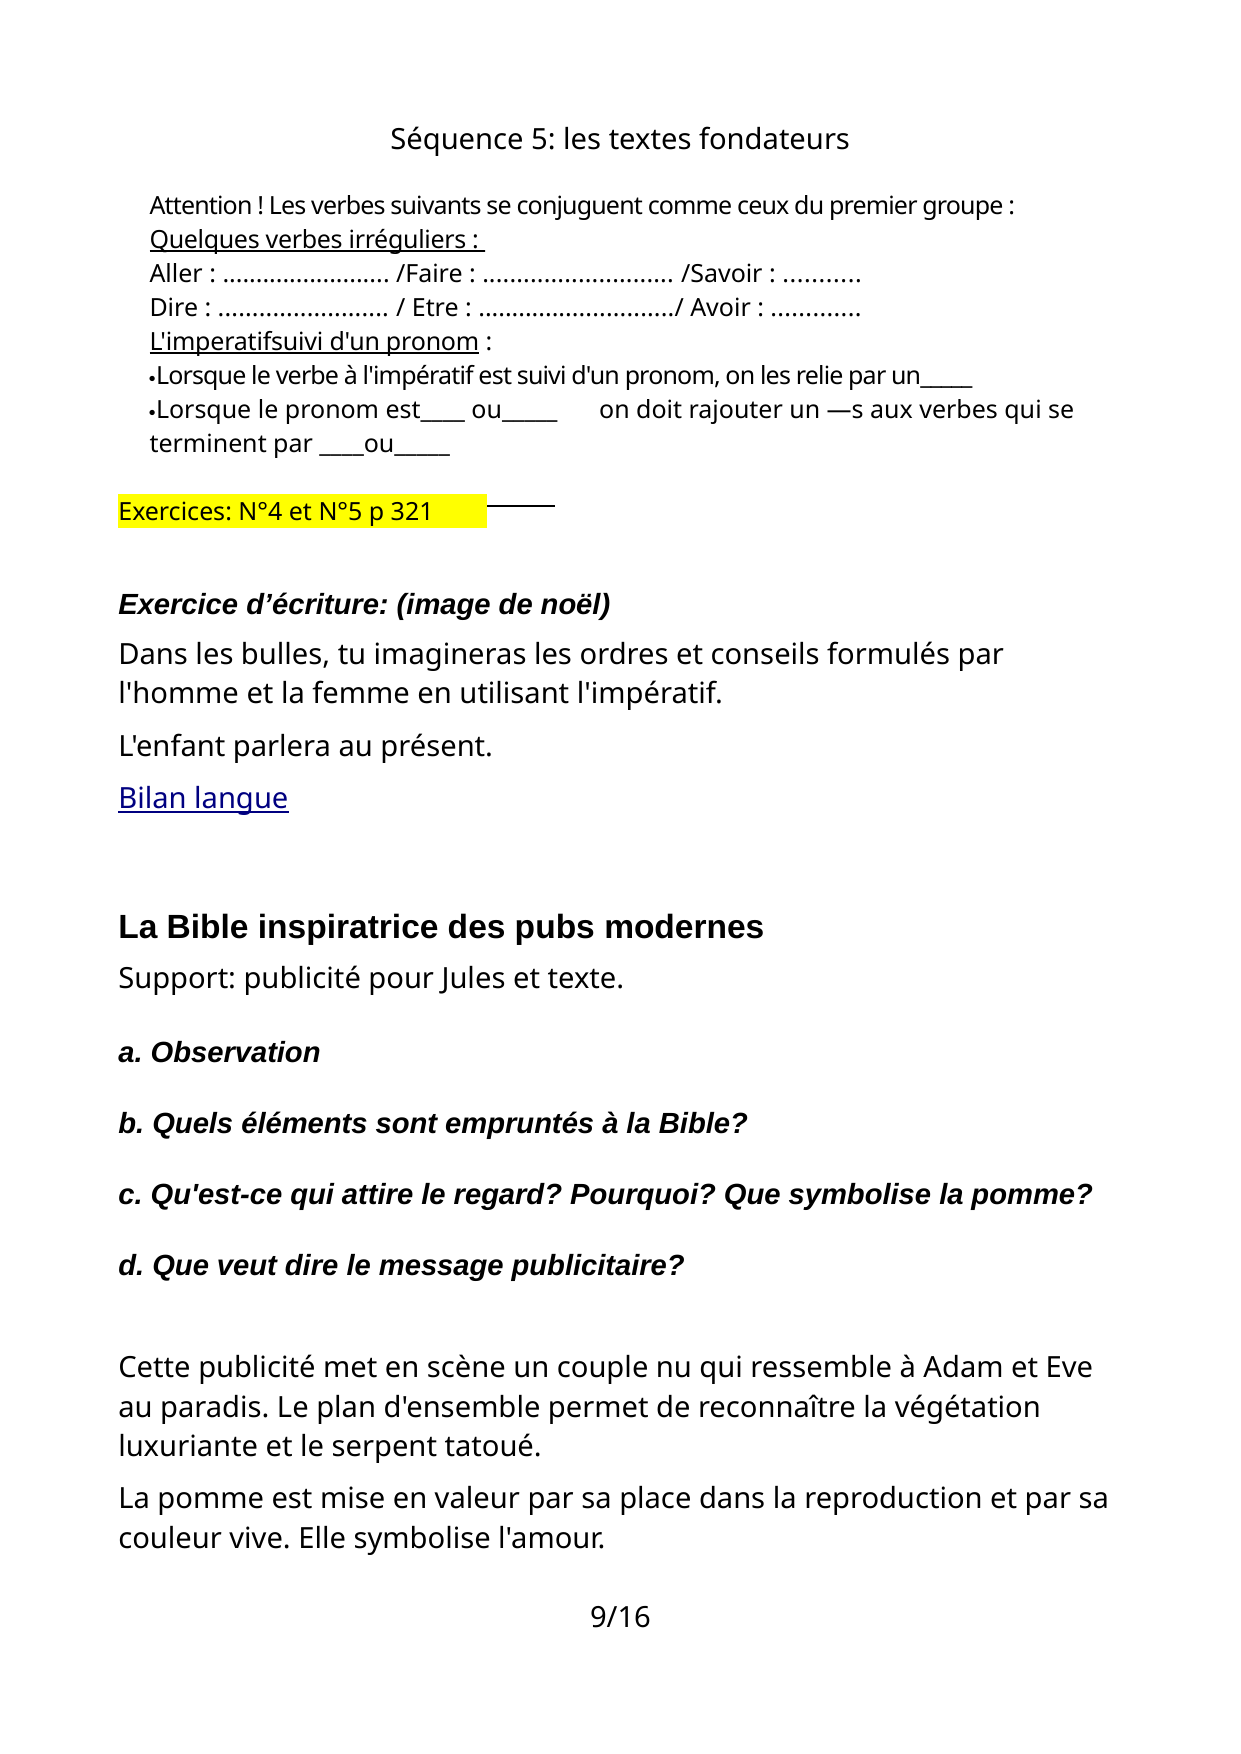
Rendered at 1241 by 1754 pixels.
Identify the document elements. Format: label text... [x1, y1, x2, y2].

text Exercices: N°4 et N°5 p 321 [118, 494, 1127, 528]
list Lorsque le pronom est____ ou_____ on doit rajouter un —s aux verbes qui se terminent par ____ou_____ [149, 392, 1127, 460]
subtitle La Bible inspiratrice des pubs modernes [118, 906, 1122, 945]
subtitle c. Qu'est-ce qui attire le regard? Pourquoi? Que symbolise la pomme? [118, 1177, 1122, 1210]
text Dans les bulles, tu imagineras les ordres et conseils formulés par l'homme et la femme en utilisant l'impératif. [118, 633, 1122, 712]
list Lorsque le verbe à l'impératif est suivi d'un pronom, on les relie par un_____ [149, 358, 1127, 392]
subtitle b. Quels éléments sont empruntés à la Bible? [118, 1106, 1122, 1139]
text L'enfant parlera au présent. [118, 725, 1122, 764]
text Quelques verbes irréguliers : [149, 221, 1127, 255]
text Attention ! Les verbes suivants se conjuguent comme ceux du premier groupe : [149, 187, 1127, 221]
text L'imperatifsuivi d'un pronom : [149, 323, 1127, 358]
text Cette publicité met en scène un couple nu qui ressemble à Adam et Eve au paradis. Le plan d'ensemble permet de reconnaître la végétation luxuriante et le serpent tatoué. [118, 1346, 1122, 1465]
text Aller : /Faire : /Savoir : [149, 255, 1127, 289]
text Support: publicité pour Jules et texte. [118, 958, 1122, 997]
subtitle a. Observation [118, 1035, 1122, 1068]
text La pomme est mise en valeur par sa place dans la reproduction et par sa couleur vive. Elle symbolise l'amour. [118, 1478, 1122, 1557]
subtitle d. Que veut dire le message publicitaire? [118, 1248, 1122, 1281]
text Dire : / Etre : / Avoir : [149, 289, 1127, 323]
text Bilan langue [118, 777, 1122, 817]
subtitle Exercice d’écriture: (image de noël) [118, 587, 1122, 621]
